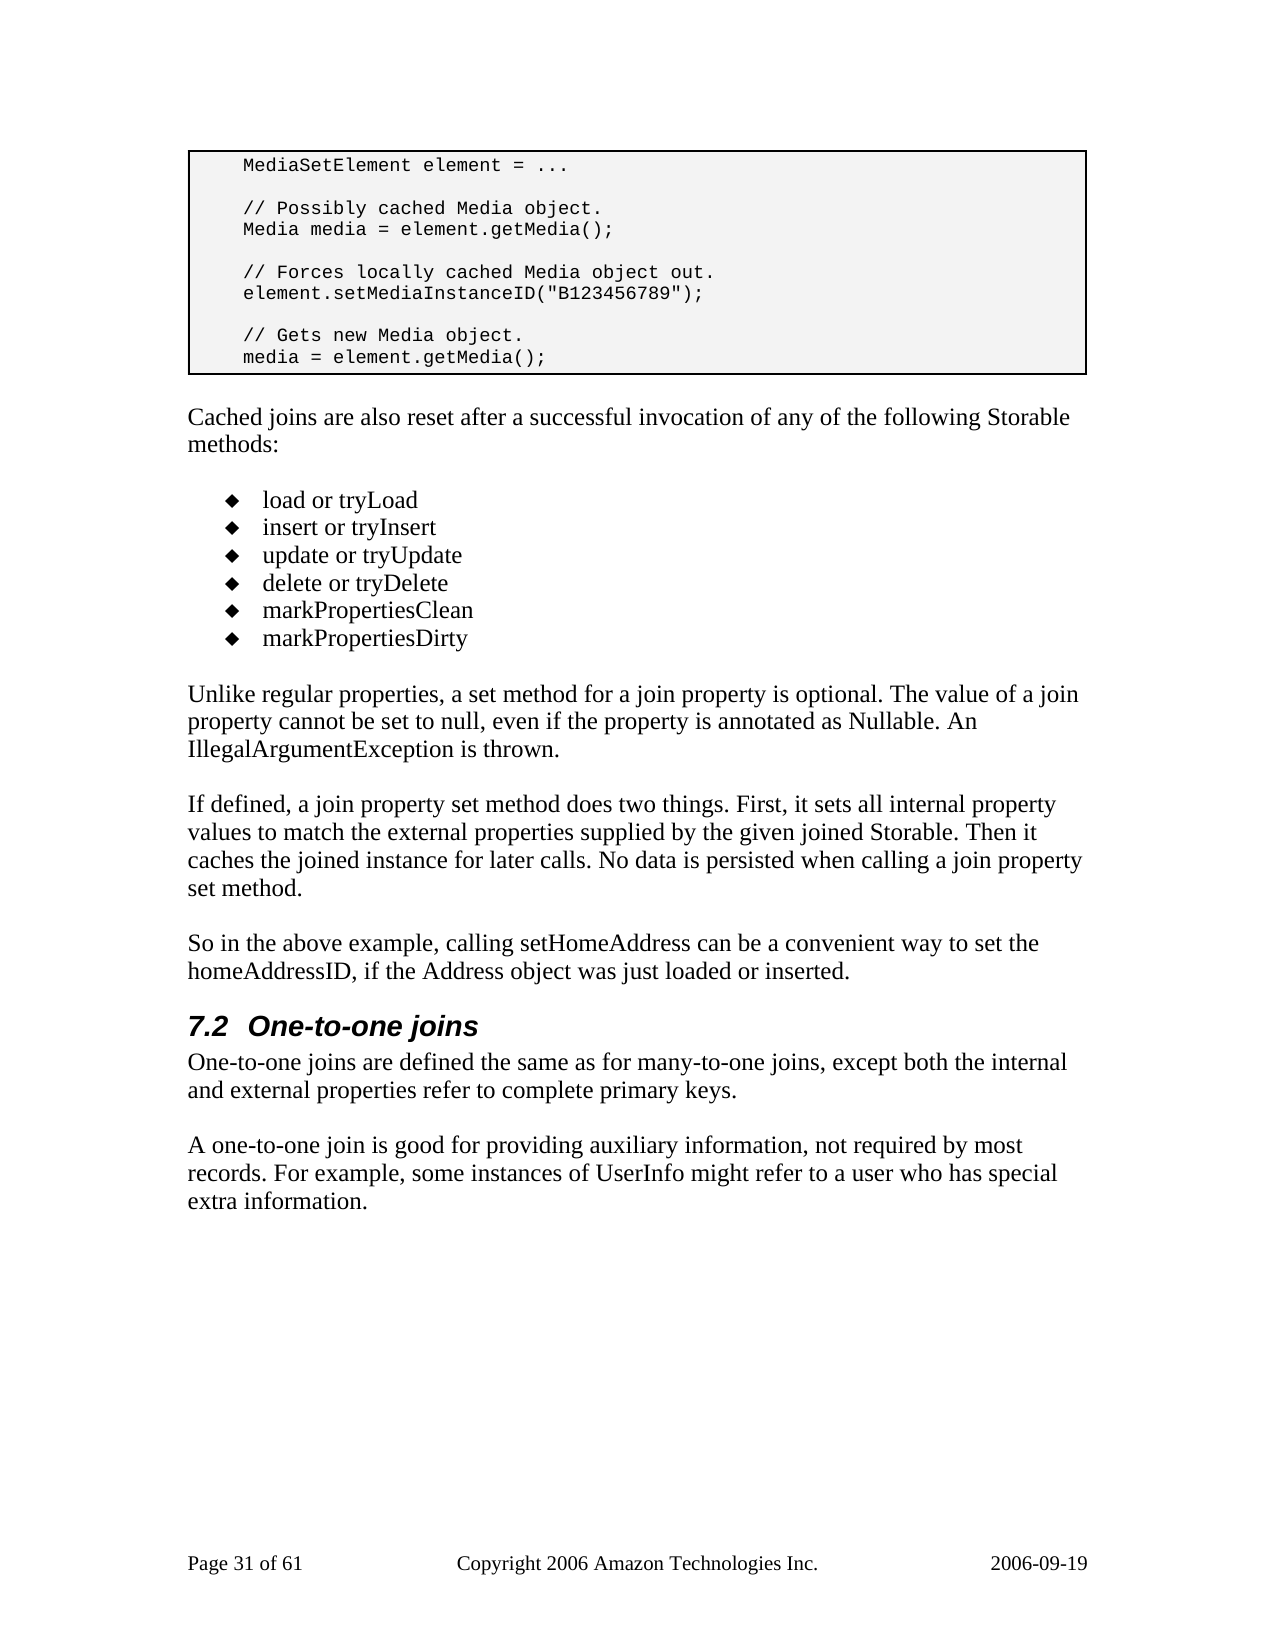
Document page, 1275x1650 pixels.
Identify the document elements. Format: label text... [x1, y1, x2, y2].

text // Forces locally cached Media object out. [190, 256, 1085, 277]
list markPropertiesClean [225, 597, 1087, 624]
text MediaSetElement element = ... [190, 152, 1085, 171]
list update or tryUpdate [225, 541, 1087, 569]
text If defined, a join property set method does two things. First, it sets all internal property values to match the external properties supplied by the given joined Storable. Then it caches the joined instance for later calls. No data is persisted when calling a join property set method. [187, 791, 1087, 901]
text One-to-one joins are defined the same as for many-to-one joins, except both the internal and external properties refer to complete primary keys. [187, 1048, 1087, 1104]
list load or tryLoad [225, 486, 1087, 513]
text element.setMediaInstanceID("B123456789"); [190, 277, 1085, 299]
text Media media = element.getMedia(); [190, 214, 1085, 235]
text Unlike regular properties, a set method for a join property is optional. The value of a join property cannot be set to null, even if the property is annotated as Nullable. An IllegalArgumentException is thrown. [187, 680, 1087, 763]
text Cached joins are also reset after a successful invocation of any of the following Storable methods: [187, 403, 1087, 458]
text So in the above example, calling setHomeAddress can be a convenient way to set the homeAddressID, if the Address object was just loaded or inserted. [187, 929, 1087, 984]
subtitle One-to-one joins [187, 1009, 1087, 1042]
list insert or tryInsert [225, 513, 1087, 541]
text A one-to-one join is good for providing auxiliary information, not required by most records. For example, some instances of UserInfo might refer to a user who has special extra information. [187, 1132, 1087, 1215]
list markPropertiesDirty [225, 624, 1087, 652]
text media = element.getMedia(); [190, 341, 1085, 373]
list delete or tryDelete [225, 569, 1087, 597]
text // Possibly cached Media object. [190, 192, 1085, 214]
text // Gets new Media object. [190, 320, 1085, 341]
